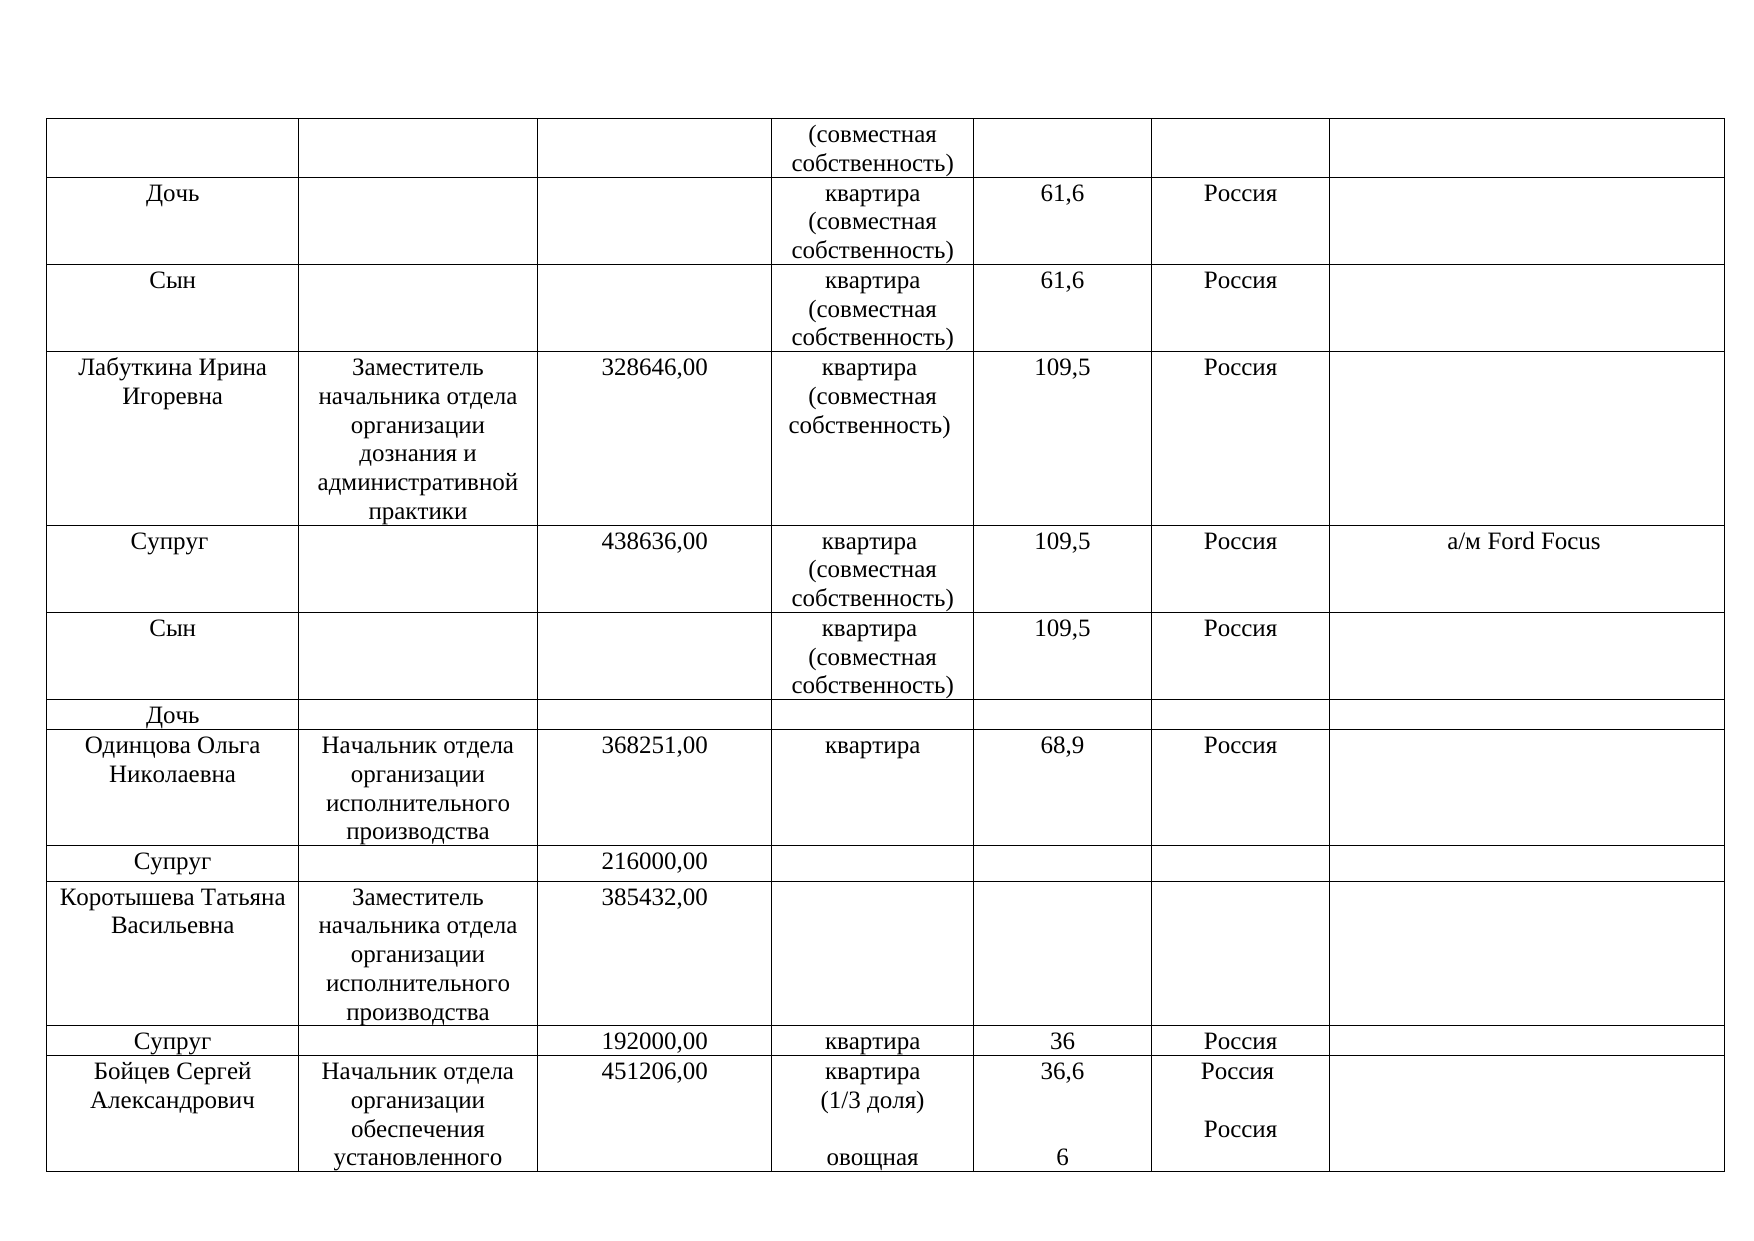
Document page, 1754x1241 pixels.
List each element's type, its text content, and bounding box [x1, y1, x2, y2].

table_cell 61,6 [974, 265, 1151, 351]
table_cell [1330, 1056, 1724, 1171]
table_cell [1330, 846, 1724, 881]
table_cell [1152, 846, 1329, 881]
table_cell [538, 119, 771, 177]
table_cell квартира [772, 730, 973, 845]
table_cell [1330, 700, 1724, 729]
table_cell 109,5 [974, 526, 1151, 612]
table_cell Заместитель начальника отдела организации дознания и административной практики [299, 352, 537, 525]
table_cell 68,9 [974, 730, 1151, 845]
table_cell [1330, 1026, 1724, 1055]
table_cell Супруг [47, 846, 298, 881]
table_cell [1152, 119, 1329, 177]
table_cell 36,6 6 [974, 1056, 1151, 1171]
table_cell Россия [1152, 178, 1329, 264]
table_cell квартира (совместная собственность) [772, 526, 973, 612]
table_cell Сын [47, 265, 298, 351]
table_cell а/м Ford Focus [1330, 526, 1724, 612]
table_cell [1330, 613, 1724, 699]
table_cell [299, 526, 537, 612]
table_cell квартира (совместная собственность) [772, 352, 973, 525]
table_cell [538, 265, 771, 351]
table_cell Начальник отдела организации исполнительного производства [299, 730, 537, 845]
table_cell [772, 846, 973, 881]
table_cell [299, 178, 537, 264]
table_cell Дочь [47, 178, 298, 264]
table_cell [299, 700, 537, 729]
table_cell 109,5 [974, 352, 1151, 525]
table_cell 328646,00 [538, 352, 771, 525]
table_cell квартира (совместная собственность) [772, 178, 973, 264]
table_cell [299, 1026, 537, 1055]
table_cell 36 [974, 1026, 1151, 1055]
table_cell Супруг [47, 526, 298, 612]
table_cell [47, 119, 298, 177]
table_cell Россия Россия [1152, 1056, 1329, 1171]
table_cell [974, 119, 1151, 177]
table_cell Россия [1152, 730, 1329, 845]
table_cell [299, 613, 537, 699]
table_cell квартира [772, 1026, 973, 1055]
table_cell Заместитель начальника отдела организации исполнительного производства [299, 882, 537, 1025]
table_cell [299, 265, 537, 351]
table_cell Одинцова Ольга Николаевна [47, 730, 298, 845]
table_cell 385432,00 [538, 882, 771, 1025]
table_cell квартира (1/3 доля) овощная [772, 1056, 973, 1171]
table_cell 61,6 [974, 178, 1151, 264]
table_cell Россия [1152, 352, 1329, 525]
table_cell Россия [1152, 1026, 1329, 1055]
table_cell Бойцев Сергей Александрович [47, 1056, 298, 1171]
table_cell [772, 882, 973, 1025]
table_cell [1152, 882, 1329, 1025]
table_cell [1330, 352, 1724, 525]
table_cell 368251,00 [538, 730, 771, 845]
table_cell Супруг [47, 1026, 298, 1055]
table_cell [299, 846, 537, 881]
table_cell Сын [47, 613, 298, 699]
table_cell 192000,00 [538, 1026, 771, 1055]
table_cell Дочь [47, 700, 298, 729]
table_cell [538, 613, 771, 699]
table_cell [1330, 265, 1724, 351]
table_cell Россия [1152, 526, 1329, 612]
table_cell Россия [1152, 265, 1329, 351]
table_cell [1330, 119, 1724, 177]
table_cell [772, 700, 973, 729]
table_cell [1330, 882, 1724, 1025]
table_cell [974, 700, 1151, 729]
table_cell 216000,00 [538, 846, 771, 881]
table_cell [974, 846, 1151, 881]
table_cell [1330, 178, 1724, 264]
table_cell Начальник отдела организации обеспечения установленного [299, 1056, 537, 1171]
table_cell 109,5 [974, 613, 1151, 699]
table_cell [299, 119, 537, 177]
table_cell [538, 178, 771, 264]
table_cell квартира (совместная собственность) [772, 265, 973, 351]
table_cell Коротышева Татьяна Васильевна [47, 882, 298, 1025]
table_cell 438636,00 [538, 526, 771, 612]
table_cell [1330, 730, 1724, 845]
table_cell (совместная собственность) [772, 119, 973, 177]
table_cell 451206,00 [538, 1056, 771, 1171]
table_cell [538, 700, 771, 729]
table_cell квартира (совместная собственность) [772, 613, 973, 699]
table_cell Лабуткина Ирина Игоревна [47, 352, 298, 525]
table_cell [1152, 700, 1329, 729]
table_cell Россия [1152, 613, 1329, 699]
table_cell [974, 882, 1151, 1025]
